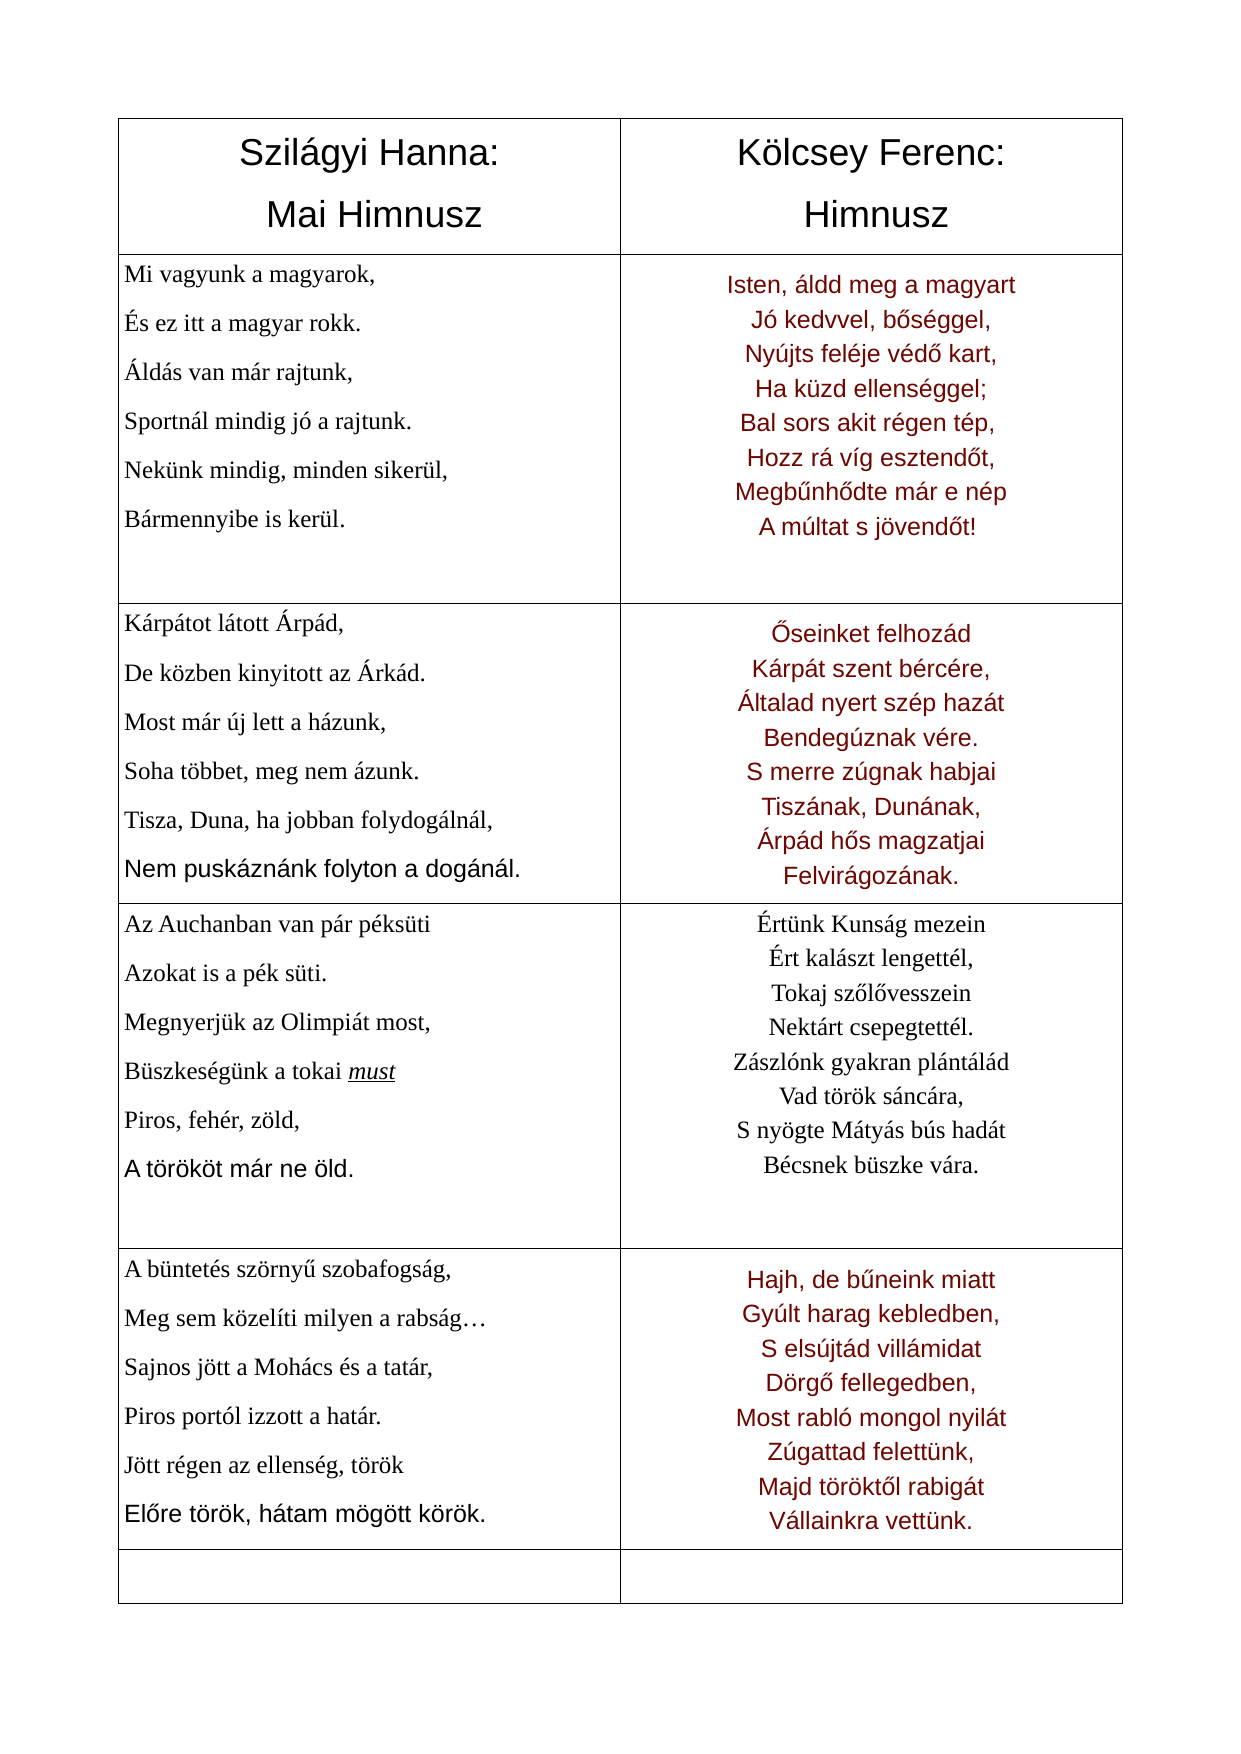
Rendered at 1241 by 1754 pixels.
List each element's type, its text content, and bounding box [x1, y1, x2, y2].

table_cell [119, 1550, 620, 1603]
table_cell Isten, áldd meg a magyart Jó kedvvel, bőséggel, Nyújts feléje védő kart, Ha küzd ellenséggel; Bal sors akit régen tép, Hozz rá víg esztendőt, Megbűnhődte már e nép A múltat s jövendőt! [621, 255, 1122, 603]
table_header Szilágyi Hanna: Mai Himnusz [119, 119, 620, 253]
table_cell [621, 1550, 1122, 1603]
table_cell Hajh, de bűneink miatt Gyúlt harag kebledben, S elsújtád villámidat Dörgő fellegedben, Most rabló mongol nyilát Zúgattad felettünk, Majd töröktől rabigát Vállainkra vettünk. [621, 1249, 1122, 1548]
table_cell Őseinket felhozád Kárpát szent bércére, Általad nyert szép hazát Bendegúznak vére. S merre zúgnak habjai Tiszának, Dunának, Árpád hős magzatjai Felvirágozának. [621, 604, 1122, 903]
table_cell Mi vagyunk a magyarok, És ez itt a magyar rokk. Áldás van már rajtunk, Sportnál mindig jó a rajtunk. Nekünk mindig, minden sikerül, Bármennyibe is kerül. [119, 255, 620, 603]
table_cell Kárpátot látott Árpád, De közben kinyitott az Árkád. Most már új lett a házunk, Soha többet, meg nem ázunk. Tisza, Duna, ha jobban folydogálnál, Nem puskáznánk folyton a dogánál. [119, 604, 620, 903]
table_cell A büntetés szörnyű szobafogság, Meg sem közelíti milyen a rabság… Sajnos jött a Mohács és a tatár, Piros portól izzott a határ. Jött régen az ellenség, török Előre török, hátam mögött körök. [119, 1249, 620, 1548]
table_header Kölcsey Ferenc: Himnusz [621, 119, 1122, 253]
table_cell Az Auchanban van pár péksüti Azokat is a pék süti. Megnyerjük az Olimpiát most, Büszkeségünk a tokai must Piros, fehér, zöld, A törököt már ne öld. [119, 904, 620, 1248]
table_cell Értünk Kunság mezein Ért kalászt lengettél, Tokaj szőlővesszein Nektárt csepegtettél. Zászlónk gyakran plántálád Vad török sáncára, S nyögte Mátyás bús hadát Bécsnek büszke vára. [621, 904, 1122, 1248]
